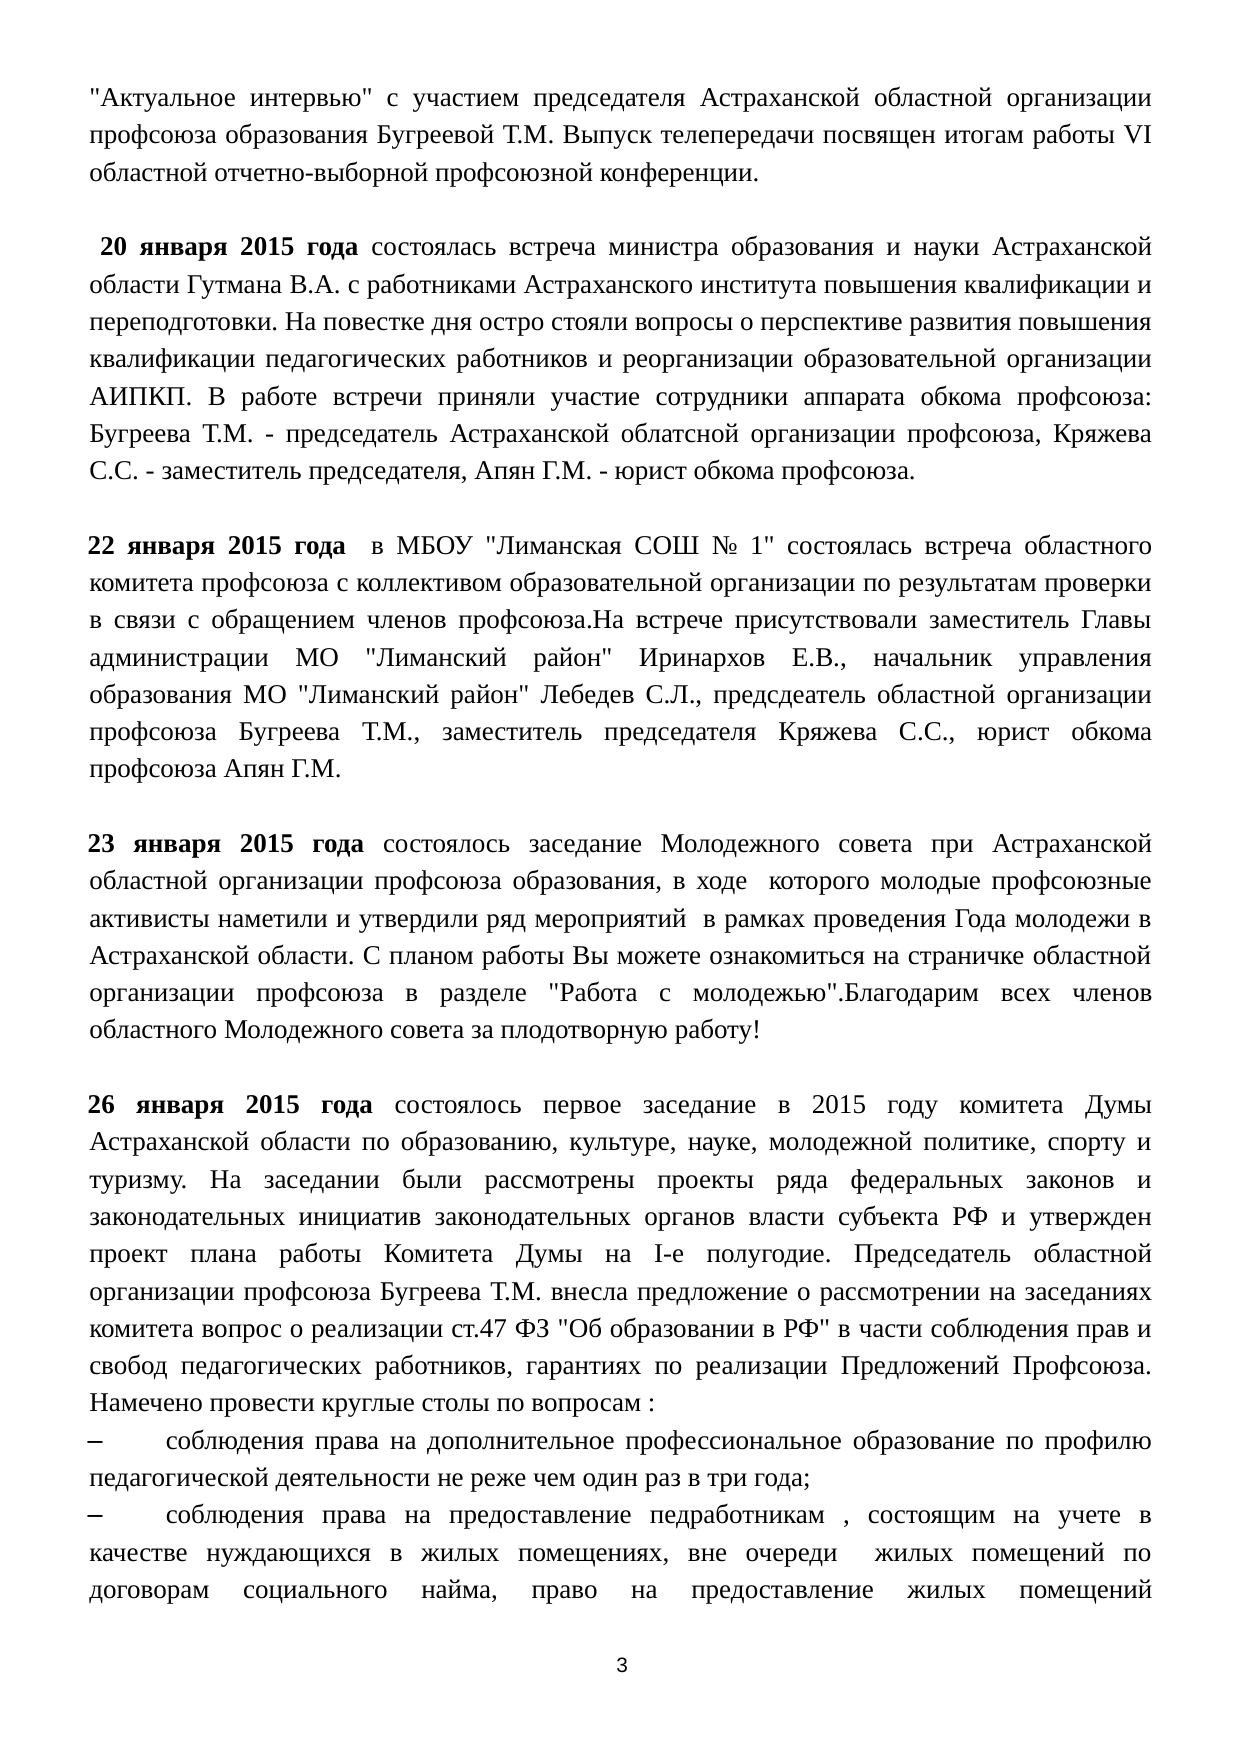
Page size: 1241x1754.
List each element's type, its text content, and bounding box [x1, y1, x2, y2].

list соблюдения права на предоставление педработникам , состоящим на учете в качестве нуждающихся в жилых помещениях, вне очереди жилых помещений по договорам социального найма, право на предоставление жилых помещений [87, 1498, 1153, 1604]
list соблюдения права на дополнительное профессиональное образование по профилю педагогической деятельности не реже чем один раз в три года; [87, 1424, 1153, 1492]
text 22 января 2015 года в МБОУ "Лиманская СОШ № 1" состоялась встреча областного комитета профсоюза с коллективом образовательной организации по результатам проверки в связи с обращением членов профсоюза.На встрече присутствовали заместитель Главы администрации МО "Лиманский район" Иринархов Е.В., начальник управления образования МО "Лиманский район" Лебедев С.Л., предсдеатель областной организации профсоюза Бугреева Т.М., заместитель председателя Кряжева С.С., юрист обкома профсоюза Апян Г.М. [87, 529, 1153, 784]
text 23 января 2015 года состоялось заседание Молодежного совета при Астраханской областной организации профсоюза образования, в ходе которого молодые профсоюзные активисты наметили и утвердили ряд мероприятий в рамках проведения Года молодежи в Астраханской области. С планом работы Вы можете ознакомиться на страничке областной организации профсоюза в разделе "Работа с молодежью".Благодарим всех членов областного Молодежного совета за плодотворную работу! [87, 827, 1153, 1045]
text 20 января 2015 года состоялась встреча министра образования и науки Астраханской области Гутмана В.А. с работниками Астраханского института повышения квалификации и переподготовки. На повестке дня остро стояли вопросы о перспективе развития повышения квалификации педагогических работников и реорганизации образовательной организации АИПКП. В работе встречи приняли участие сотрудники аппарата обкома профсоюза: Бугреева Т.М. - председатель Астраханской облатсной организации профсоюза, Кряжева С.С. - заместитель председателя, Апян Г.М. - юрист обкома профсоюза. [87, 230, 1153, 485]
text 26 января 2015 года состоялось первое заседание в 2015 году комитета Думы Астраханской области по образованию, культуре, науке, молодежной политике, спорту и туризму. На заседании были рассмотрены проекты ряда федеральных законов и законодательных инициатив законодательных органов власти субъекта РФ и утвержден проект плана работы Комитета Думы на I-е полугодие. Председатель областной организации профсоюза Бугреева Т.М. внесла предложение о рассмотрении на заседаниях комитета вопрос о реализации ст.47 ФЗ "Об образовании в РФ" в части соблюдения прав и свобод педагогических работников, гарантиях по реализации Предложений Профсоюза. Намечено провести круглые столы по вопросам : [87, 1088, 1153, 1418]
text "Актуальное интервью" с участием председателя Астраханской областной организации профсоюза образования Бугреевой Т.М. Выпуск телепередачи посвящен итогам работы VI областной отчетно-выборной профсоюзной конференции. [87, 81, 1153, 187]
